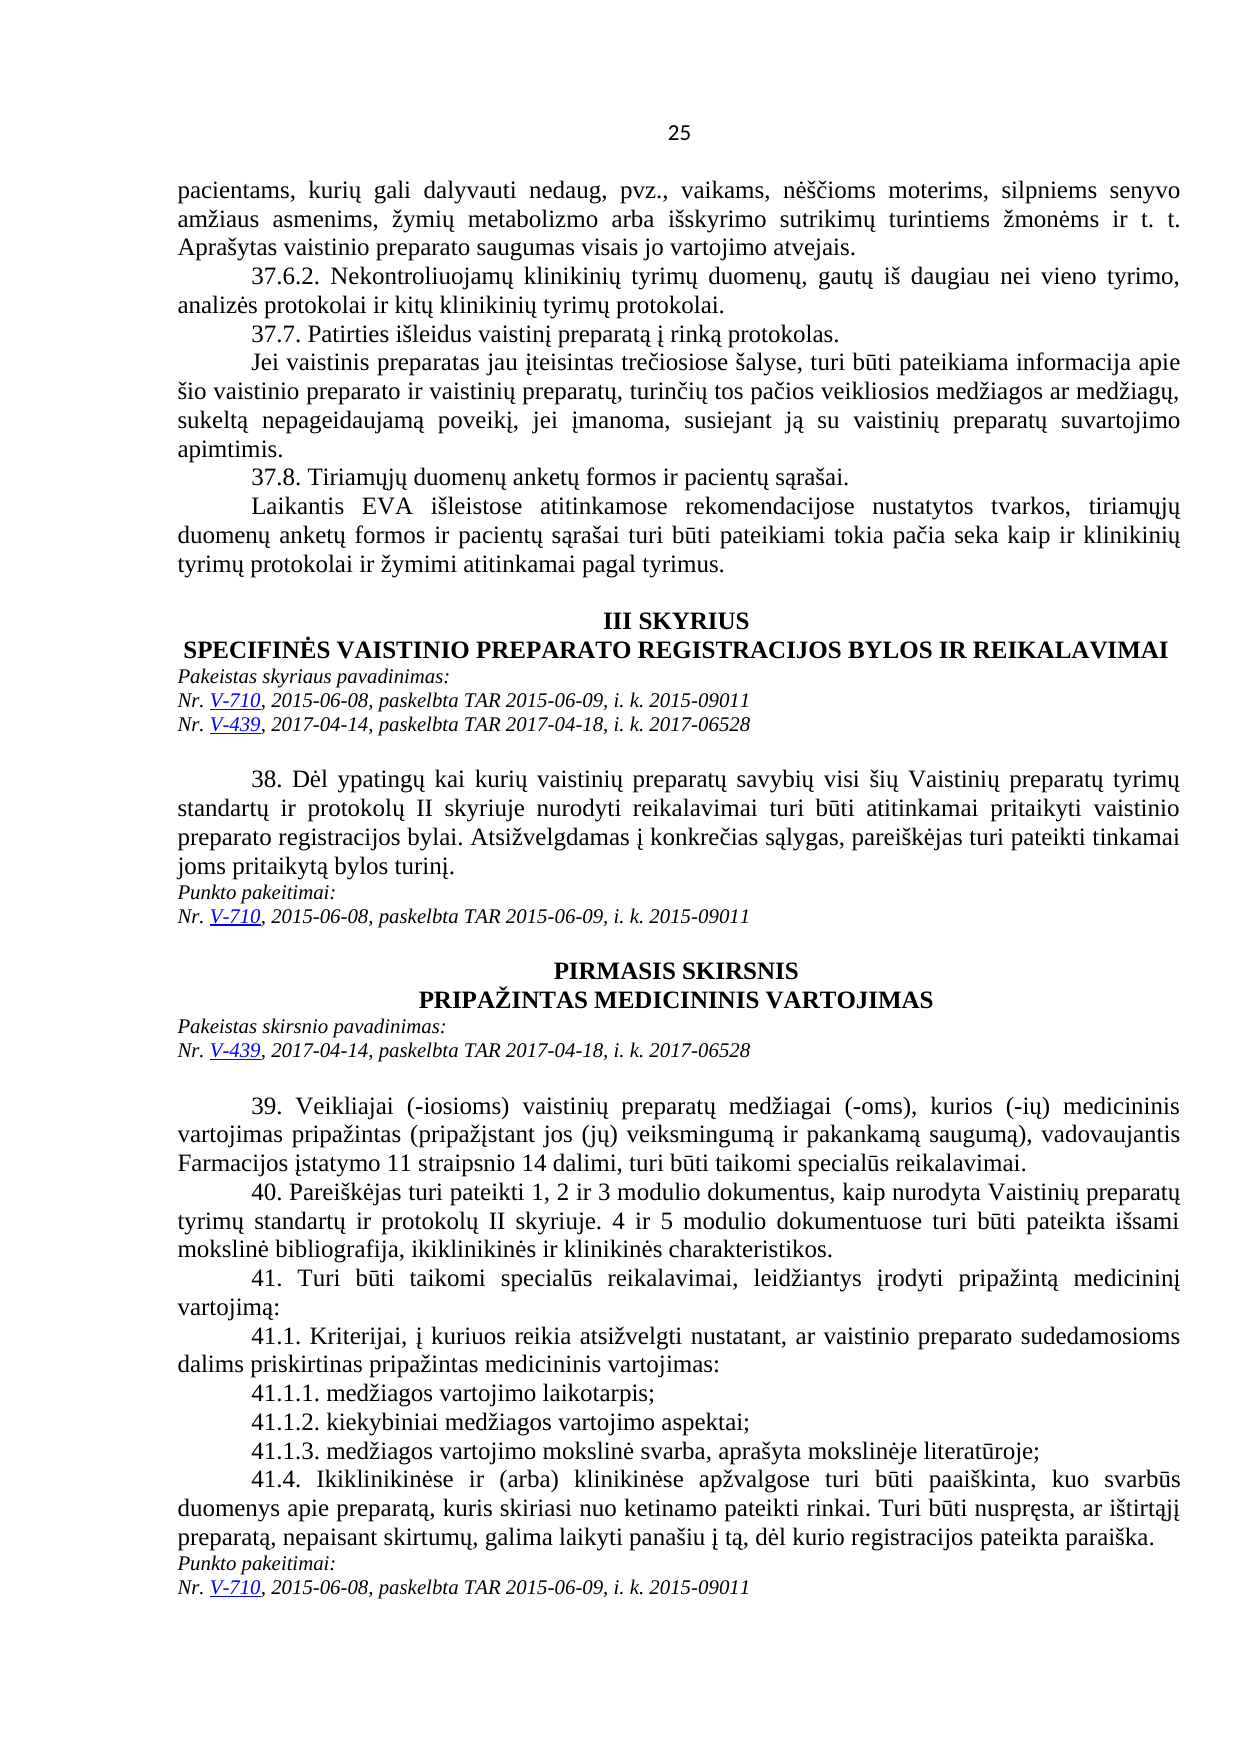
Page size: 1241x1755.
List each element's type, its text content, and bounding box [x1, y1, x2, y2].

text 39. Veikliajai (-iosioms) vaistinių preparatų medžiagai (-oms), kurios (-ių) medicininis vartojimas pripažintas (pripažįstant jos (jų) veiksmingumą ir pakankamą saugumą), vadovaujantis Farmacijos įstatymo 11 straipsnio 14 dalimi, turi būti taikomi specialūs reikalavimai. [177, 1091, 1181, 1177]
text III SKYRIUS SPECIFINĖS VAISTINIO PREPARATO REGISTRACIJOS BYLOS IR REIKALAVIMAI [177, 606, 1181, 664]
text Laikantis EVA išleistose atitinkamose rekomendacijose nustatytos tvarkos, tiriamųjų duomenų anketų formos ir pacientų sąrašai turi būti pateikiami tokia pačia seka kaip ir klinikinių tyrimų protokolai ir žymimi atitinkamai pagal tyrimus. [177, 491, 1181, 577]
text 38. Dėl ypatingų kai kurių vaistinių preparatų savybių visi šių Vaistinių preparatų tyrimų standartų ir protokolų II skyriuje nurodyti reikalavimai turi būti atitinkamai pritaikyti vaistinio preparato registracijos bylai. Atsižvelgdamas į konkrečias sąlygas, pareiškėjas turi pateikti tinkamai joms pritaikytą bylos turinį. [177, 764, 1181, 879]
text Punkto pakeitimai: [177, 879, 1181, 904]
text 37.8. Tiriamųjų duomenų anketų formos ir pacientų sąrašai. [177, 462, 1181, 491]
text 40. Pareiškėjas turi pateikti 1, 2 ir 3 modulio dokumentus, kaip nurodyta Vaistinių preparatų tyrimų standartų ir protokolų II skyriuje. 4 ir 5 modulio dokumentuose turi būti pateikta išsami mokslinė bibliografija, ikiklinikinės ir klinikinės charakteristikos. [177, 1177, 1181, 1263]
text PIRMASIS SKIRSNIS PRIPAŽINTAS MEDICININIS VARTOJIMAS [177, 956, 1181, 1014]
text Pakeistas skirsnio pavadinimas: [177, 1014, 1181, 1038]
text 41.1. Kriterijai, į kuriuos reikia atsižvelgti nustatant, ar vaistinio preparato sudedamosioms dalims priskirtinas pripažintas medicininis vartojimas: [177, 1321, 1181, 1378]
text pacientams, kurių gali dalyvauti nedaug, pvz., vaikams, nėščioms moterims, silpniems senyvo amžiaus asmenims, žymių metabolizmo arba išskyrimo sutrikimų turintiems žmonėms ir t. t. Aprašytas vaistinio preparato saugumas visais jo vartojimo atvejais. [177, 175, 1181, 261]
text Nr. V-439, 2017-04-14, paskelbta TAR 2017-04-18, i. k. 2017-06528 [177, 712, 1181, 736]
text 37.6.2. Nekontroliuojamų klinikinių tyrimų duomenų, gautų iš daugiau nei vieno tyrimo, analizės protokolai ir kitų klinikinių tyrimų protokolai. [177, 261, 1181, 319]
text Punkto pakeitimai: [177, 1551, 1181, 1575]
text 41.1.3. medžiagos vartojimo mokslinė svarba, aprašyta mokslinėje literatūroje; [177, 1436, 1181, 1464]
text Nr. V-710, 2015-06-08, paskelbta TAR 2015-06-09, i. k. 2015-09011 [177, 904, 1181, 928]
text 41.4. Ikiklinikinėse ir (arba) klinikinėse apžvalgose turi būti paaiškinta, kuo svarbūs duomenys apie preparatą, kuris skiriasi nuo ketinamo pateikti rinkai. Turi būti nuspręsta, ar ištirtąjį preparatą, nepaisant skirtumų, galima laikyti panašiu į tą, dėl kurio registracijos pateikta paraiška. [177, 1464, 1181, 1551]
text Pakeistas skyriaus pavadinimas: [177, 664, 1181, 688]
text 41.1.1. medžiagos vartojimo laikotarpis; [177, 1378, 1181, 1407]
text Nr. V-710, 2015-06-08, paskelbta TAR 2015-06-09, i. k. 2015-09011 [177, 1575, 1181, 1599]
text Nr. V-439, 2017-04-14, paskelbta TAR 2017-04-18, i. k. 2017-06528 [177, 1038, 1181, 1062]
text Nr. V-710, 2015-06-08, paskelbta TAR 2015-06-09, i. k. 2015-09011 [177, 688, 1181, 712]
text 37.7. Patirties išleidus vaistinį preparatą į rinką protokolas. [177, 319, 1181, 347]
text Jei vaistinis preparatas jau įteisintas trečiosiose šalyse, turi būti pateikiama informacija apie šio vaistinio preparato ir vaistinių preparatų, turinčių tos pačios veikliosios medžiagos ar medžiagų, sukeltą nepageidaujamą poveikį, jei įmanoma, susiejant ją su vaistinių preparatų suvartojimo apimtimis. [177, 347, 1181, 462]
text 41.1.2. kiekybiniai medžiagos vartojimo aspektai; [177, 1407, 1181, 1436]
text 41. Turi būti taikomi specialūs reikalavimai, leidžiantys įrodyti pripažintą medicininį vartojimą: [177, 1263, 1181, 1321]
